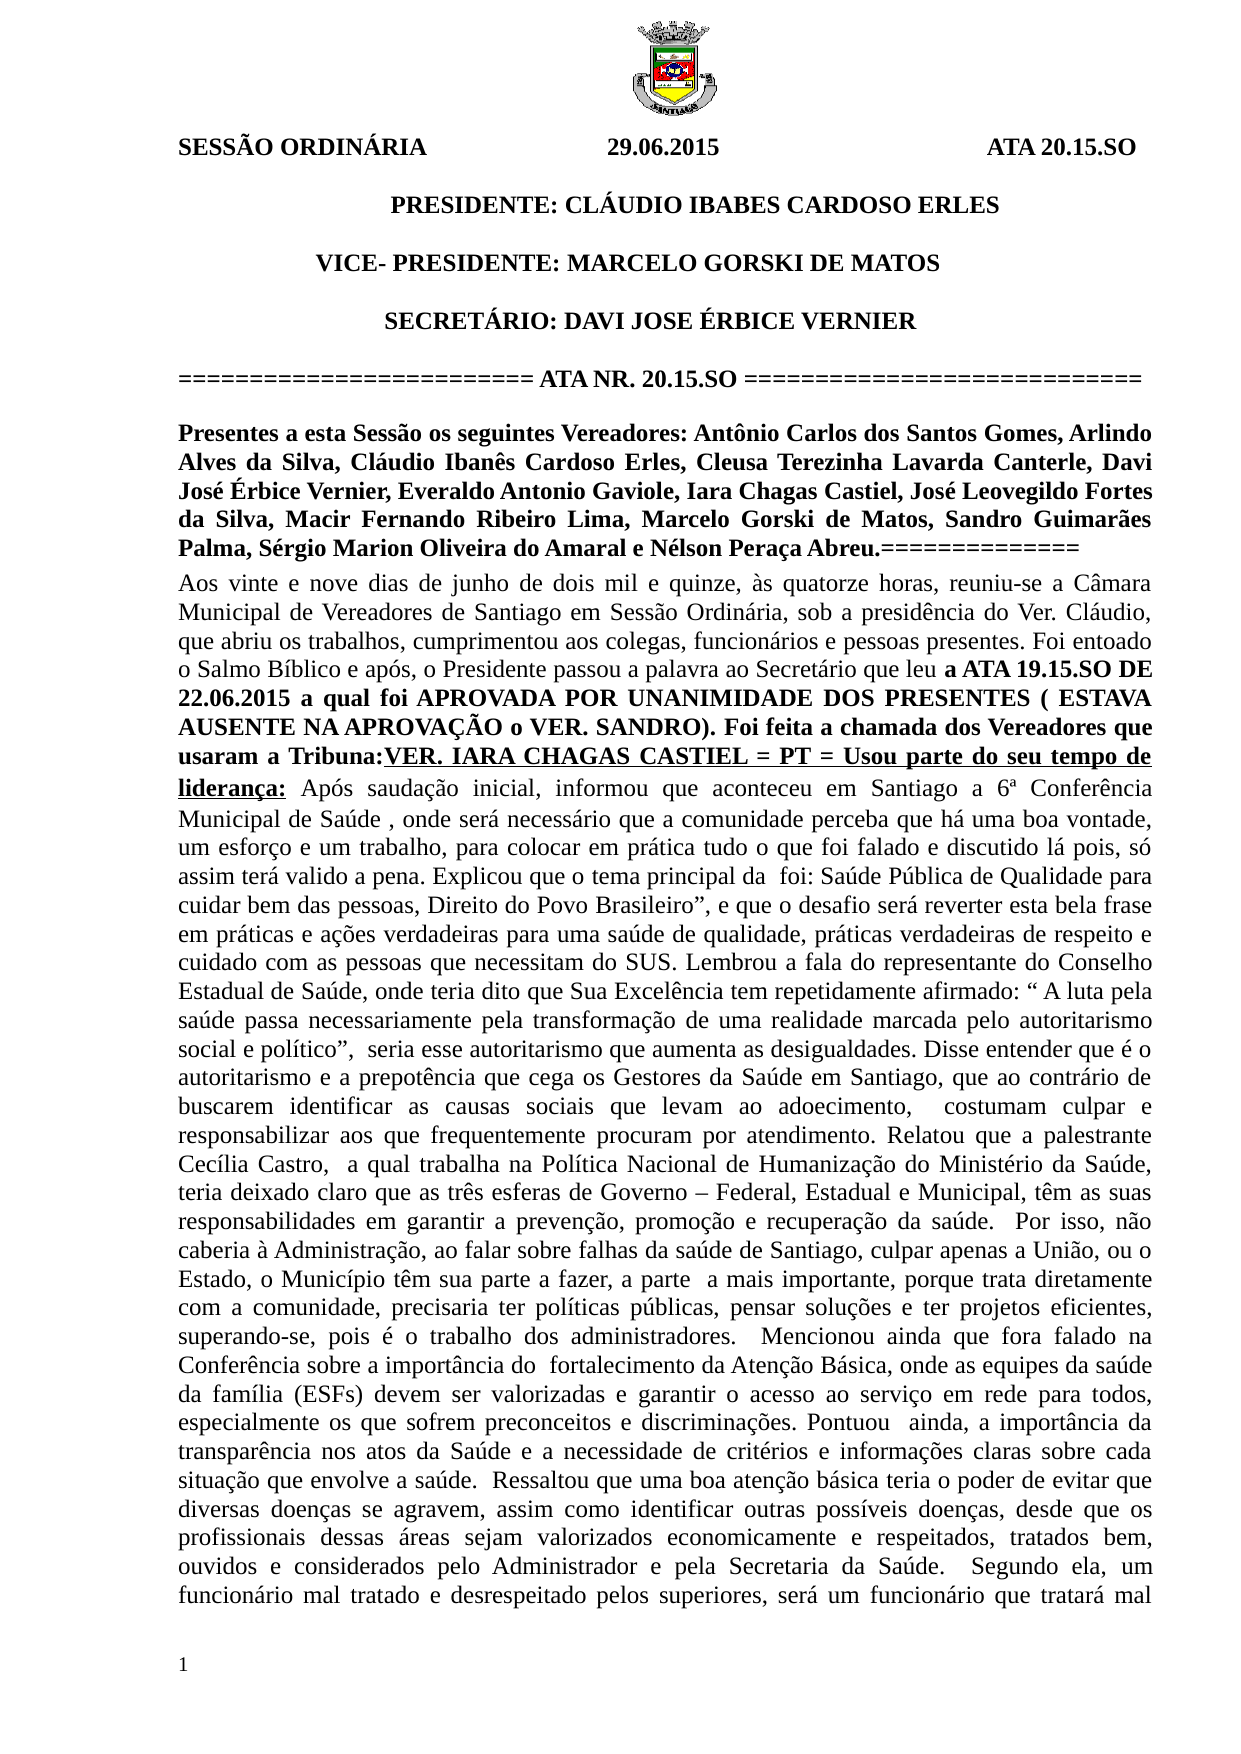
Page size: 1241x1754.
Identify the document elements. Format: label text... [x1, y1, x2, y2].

subtitle Presentes a esta Sessão os seguintes Vereadores: Antônio Carlos dos Santos Gomes, Arlindo Alves da Silva, Cláudio Ibanês Cardoso Erles, Cleusa Terezinha Lavarda Canterle, Davi José Érbice Vernier, Everaldo Antonio Gaviole, Iara Chagas Castiel, José Leovegildo Fortes da Silva, Macir Fernando Ribeiro Lima, Marcelo Gorski de Matos, Sandro Guimarães Palma, Sérgio Marion Oliveira do Amaral e Nélson Peraça Abreu.============== [178, 418, 1153, 562]
text VICE- PRESIDENTE: MARCELO GORSKI DE MATOS [178, 248, 1153, 277]
text PRESIDENTE: CLÁUDIO IBABES CARDOSO ERLES [178, 190, 1153, 219]
text SECRETÁRIO: DAVI JOSE ÉRBICE VERNIER [178, 306, 1153, 335]
subtitle ========================= ATA NR. 20.15.SO ============================ [178, 364, 1153, 393]
text Aos vinte e nove dias de junho de dois mil e quinze, às quatorze horas, reuniu-se a Câmara Municipal de Vereadores de Santiago em Sessão Ordinária, sob a presidência do Ver. Cláudio, que abriu os trabalhos, cumprimentou aos colegas, funcionários e pessoas presentes. Foi entoado o Salmo Bíblico e após, o Presidente passou a palavra ao Secretário que leu a ATA 19.15.SO DE 22.06.2015 a qual foi APROVADA POR UNANIMIDADE DOS PRESENTES ( ESTAVA AUSENTE NA APROVAÇÃO o VER. SANDRO). Foi feita a chamada dos Vereadores que usaram a Tribuna:VER. IARA CHAGAS CASTIEL = PT = Usou parte do seu tempo de liderança: Após saudação inicial, informou que aconteceu em Santiago a 6ª Conferência Municipal de Saúde , onde será necessário que a comunidade perceba que há uma boa vontade, um esforço e um trabalho, para colocar em prática tudo o que foi falado e discutido lá pois, só assim terá valido a pena. Explicou que o tema principal da foi: Saúde Pública de Qualidade para cuidar bem das pessoas, Direito do Povo Brasileiro”, e que o desafio será reverter esta bela frase em práticas e ações verdadeiras para uma saúde de qualidade, práticas verdadeiras de respeito e cuidado com as pessoas que necessitam do SUS. Lembrou a fala do representante do Conselho Estadual de Saúde, onde teria dito que Sua Excelência tem repetidamente afirmado: “ A luta pela saúde passa necessariamente pela transformação de uma realidade marcada pelo autoritarismo social e político”, seria esse autoritarismo que aumenta as desigualdades. Disse entender que é o autoritarismo e a prepotência que cega os Gestores da Saúde em Santiago, que ao contrário de buscarem identificar as causas sociais que levam ao adoecimento, costumam culpar e responsabilizar aos que frequentemente procuram por atendimento. Relatou que a palestrante Cecília Castro, a qual trabalha na Política Nacional de Humanização do Ministério da Saúde, teria deixado claro que as três esferas de Governo – Federal, Estadual e Municipal, têm as suas responsabilidades em garantir a prevenção, promoção e recuperação da saúde. Por isso, não caberia à Administração, ao falar sobre falhas da saúde de Santiago, culpar apenas a União, ou o Estado, o Município têm sua parte a fazer, a parte a mais importante, porque trata diretamente com a comunidade, precisaria ter políticas públicas, pensar soluções e ter projetos eficientes, superando-se, pois é o trabalho dos administradores. Mencionou ainda que fora falado na Conferência sobre a importância do fortalecimento da Atenção Básica, onde as equipes da saúde da família (ESFs) devem ser valorizadas e garantir o acesso ao serviço em rede para todos, especialmente os que sofrem preconceitos e discriminações. Pontuou ainda, a importância da transparência nos atos da Saúde e a necessidade de critérios e informações claras sobre cada situação que envolve a saúde. Ressaltou que uma boa atenção básica teria o poder de evitar que diversas doenças se agravem, assim como identificar outras possíveis doenças, desde que os profissionais dessas áreas sejam valorizados economicamente e respeitados, tratados bem, ouvidos e considerados pelo Administrador e pela Secretaria da Saúde. Segundo ela, um funcionário mal tratado e desrespeitado pelos superiores, será um funcionário que tratará mal [178, 568, 1153, 1609]
text SESSÃO ORDINÁRIA 29.06.2015 ATA 20.15.SO [178, 132, 1150, 161]
